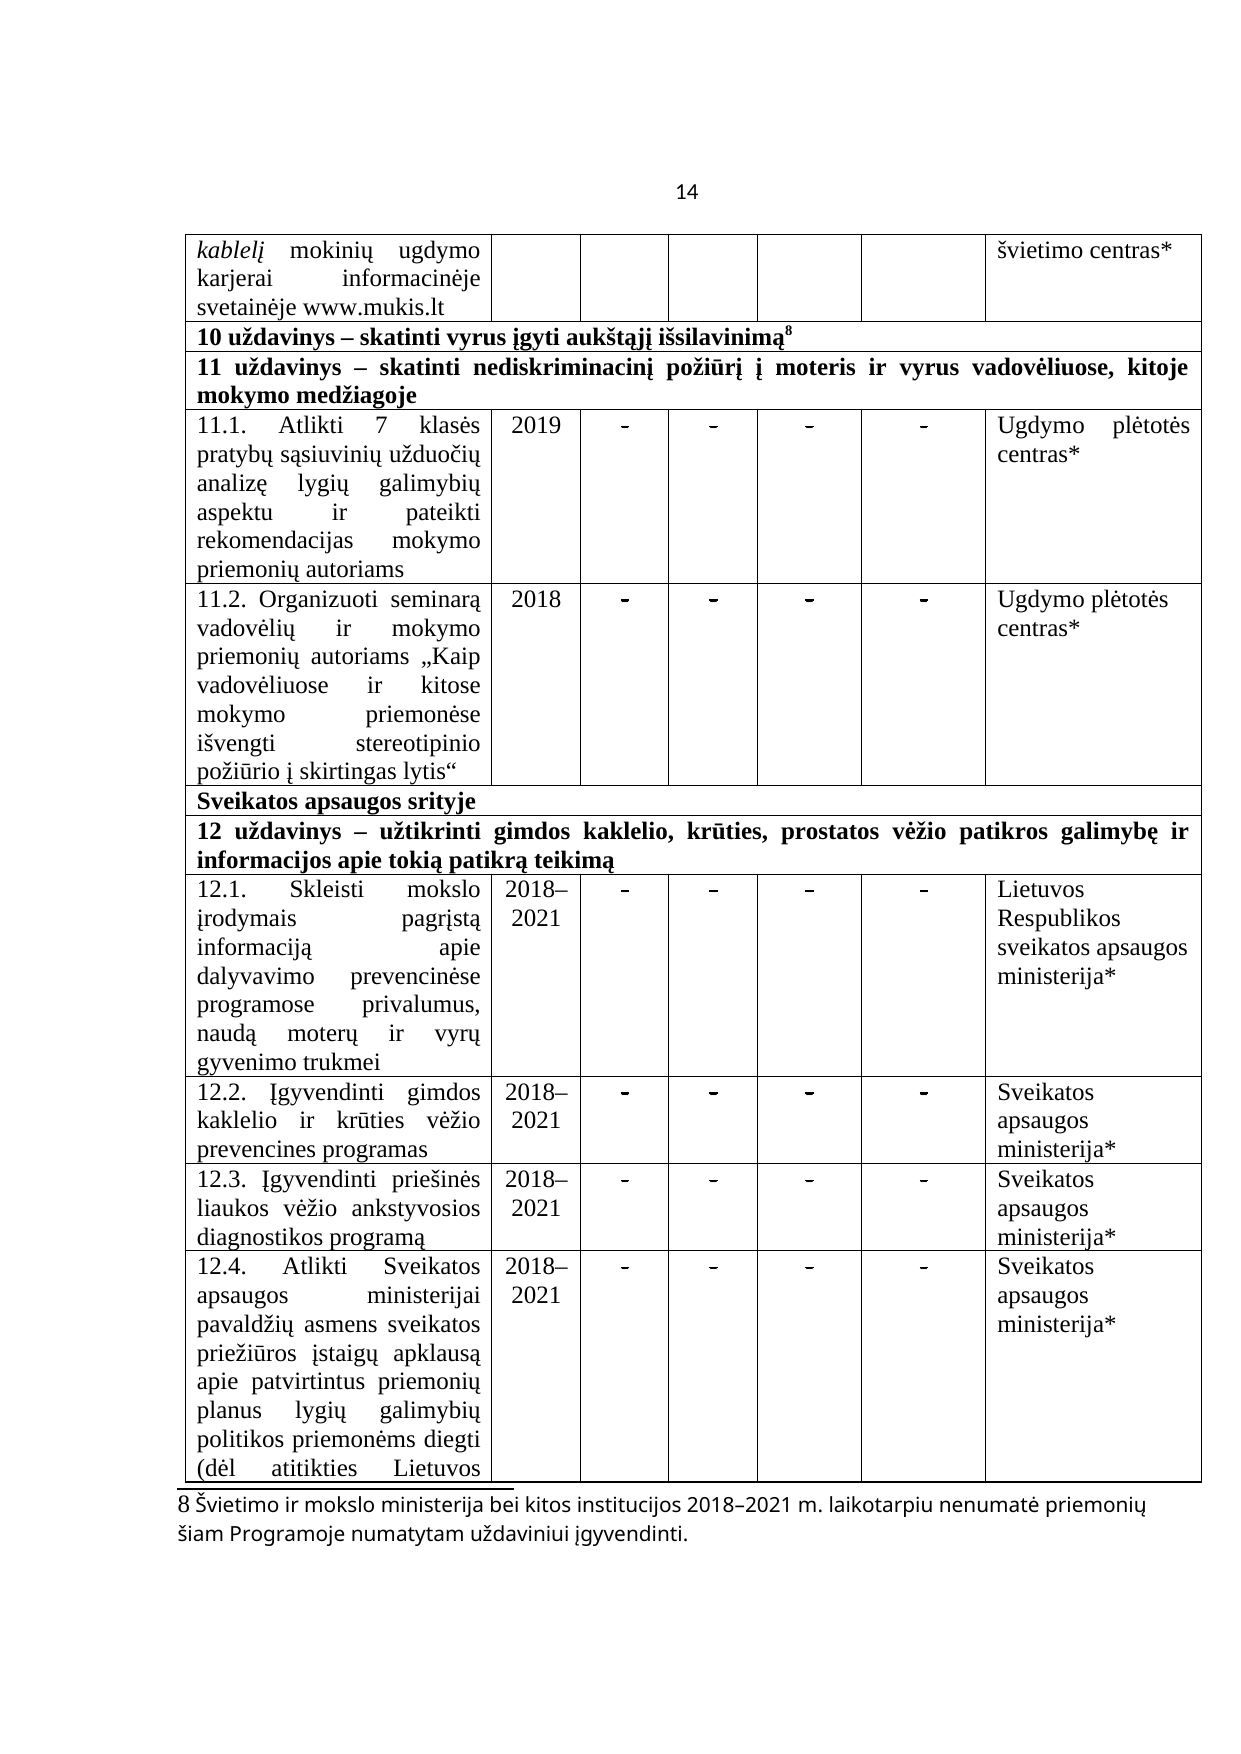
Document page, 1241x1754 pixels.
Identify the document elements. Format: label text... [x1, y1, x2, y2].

table_cell Lietuvos Respublikos sveikatos apsaugos ministerija* [986, 875, 1201, 1076]
table_cell 12.1. Skleisti mokslo įrodymais pagrįstą informaciją apie dalyvavimo prevencinėse programose privalumus, naudą moterų ir vyrų gyvenimo trukmei [186, 875, 491, 1076]
table_cell - [758, 584, 861, 785]
table_cell kablelį mokinių ugdymo karjerai informacinėje svetainėje www.mukis.lt [186, 235, 491, 321]
table_cell [1202, 785, 1207, 815]
table_cell - [669, 235, 757, 321]
table_cell - [669, 1251, 757, 1481]
table_cell - [862, 1164, 985, 1250]
table_cell 2018–2021 [492, 1077, 580, 1163]
table_cell - [581, 584, 668, 785]
table_cell 11 uždavinys – skatinti nediskriminacinį požiūrį į moteris ir vyrus vadovėliuose, kitoje mokymo medžiagoje [186, 352, 1201, 409]
table_cell 2018 [492, 584, 580, 785]
table_cell - [862, 410, 985, 583]
table_cell 2018–2021 [492, 875, 580, 1076]
table_cell - [862, 584, 985, 785]
table_cell - [758, 875, 861, 1076]
table_cell [1202, 1250, 1207, 1481]
table_cell [492, 235, 580, 321]
table_cell švietimo centras* [986, 235, 1201, 321]
table_cell [1202, 815, 1207, 873]
table_cell - [758, 410, 861, 583]
table_cell - [758, 1251, 861, 1481]
table_cell Sveikatos apsaugos ministerija* [986, 1077, 1201, 1163]
table_cell - [669, 584, 757, 785]
table_cell 12.4. Atlikti Sveikatos apsaugos ministerijai pavaldžių asmens sveikatos priežiūros įstaigų apklausą apie patvirtintus priemonių planus lygių galimybių politikos priemonėms diegti (dėl atitikties Lietuvos [186, 1251, 491, 1481]
table_cell Sveikatos apsaugos srityje [186, 786, 1201, 815]
table_cell - [581, 875, 668, 1076]
table_cell [1202, 409, 1207, 583]
table_cell [1202, 1163, 1207, 1250]
table_cell - [862, 875, 985, 1076]
table_cell [1202, 351, 1207, 409]
table_cell 2018–2021 [492, 1164, 580, 1250]
table_cell Sveikatos apsaugos ministerija* [986, 1251, 1201, 1481]
table_cell - [758, 1077, 861, 1163]
table_cell - [581, 1164, 668, 1250]
table_cell - [862, 235, 985, 321]
table_cell 2018–2021 [492, 1251, 580, 1481]
table_cell - [669, 1077, 757, 1163]
table_cell 12.3. Įgyvendinti priešinės liaukos vėžio ankstyvosios diagnostikos programą [186, 1164, 491, 1250]
table_cell Ugdymo plėtotės centras* [986, 410, 1201, 583]
table_cell [1202, 1076, 1207, 1163]
table_cell - [758, 235, 861, 321]
table_cell - [581, 410, 668, 583]
table_cell 12.2. Įgyvendinti gimdos kaklelio ir krūties vėžio prevencines programas [186, 1077, 491, 1163]
table_cell - [758, 1164, 861, 1250]
table_cell [1202, 583, 1207, 785]
table_cell [1202, 234, 1207, 321]
table_cell 12 uždavinys – užtikrinti gimdos kaklelio, krūties, prostatos vėžio patikros galimybę ir informacijos apie tokią patikrą teikimą [186, 816, 1201, 873]
table_cell [1202, 874, 1207, 1076]
table_cell 2019 [492, 410, 580, 583]
table_cell - [669, 1164, 757, 1250]
table_cell 10 uždavinys – skatinti vyrus įgyti aukštąjį išsilavinimą [186, 322, 1201, 351]
table_cell [1202, 321, 1207, 351]
table_cell - [581, 1251, 668, 1481]
table_cell - [669, 875, 757, 1076]
table_cell 11.2. Organizuoti seminarą vadovėlių ir mokymo priemonių autoriams „Kaip vadovėliuose ir kitose mokymo priemonėse išvengti stereotipinio požiūrio į skirtingas lytis“ [186, 584, 491, 785]
table_cell Sveikatos apsaugos ministerija* [986, 1164, 1201, 1250]
table_cell 11.1. Atlikti 7 klasės pratybų sąsiuvinių užduočių analizę lygių galimybių aspektu ir pateikti rekomendacijas mokymo priemonių autoriams [186, 410, 491, 583]
table_cell - [581, 235, 668, 321]
table_cell - [862, 1251, 985, 1481]
table_cell - [862, 1077, 985, 1163]
table_cell - [669, 410, 757, 583]
table_cell Ugdymo plėtotės centras* [986, 584, 1201, 785]
table_cell - [581, 1077, 668, 1163]
